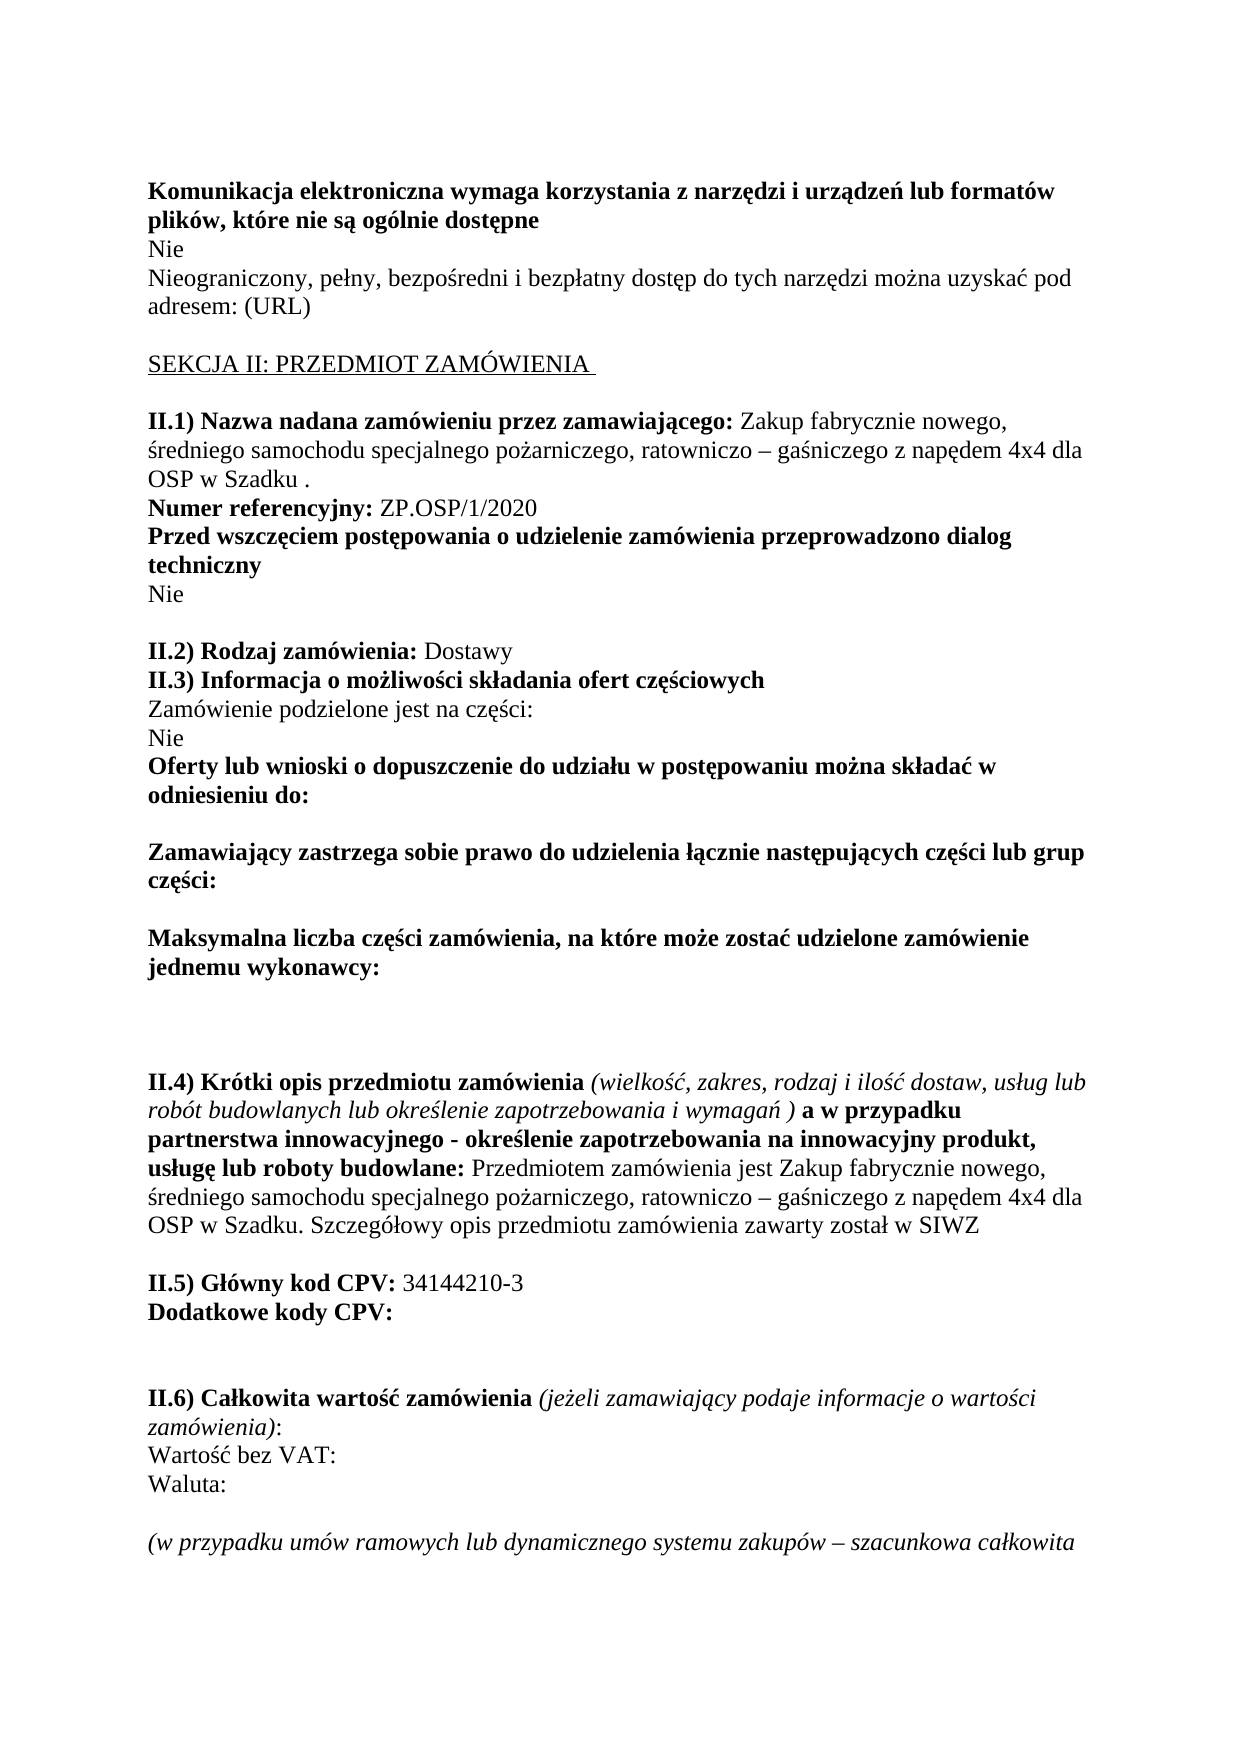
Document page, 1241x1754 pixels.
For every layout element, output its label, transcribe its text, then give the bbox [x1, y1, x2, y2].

text Nie [148, 579, 1093, 608]
text Zamawiający zastrzega sobie prawo do udzielenia łącznie następujących części lub grup części: Maksymalna liczba części zamówienia, na które może zostać udzielone zamówienie jednemu wykonawcy: II.4) Krótki opis przedmiotu zamówienia (wielkość, zakres, rodzaj i ilość dostaw, usług lub robót budowlanych lub określenie zapotrzebowania i wymagań ) a w przypadku partnerstwa innowacyjnego - określenie zapotrzebowania na innowacyjny produkt, usługę lub roboty budowlane: Przedmiotem zamówienia jest Zakup fabrycznie nowego, średniego samochodu specjalnego pożarniczego, ratowniczo – gaśniczego z napędem 4x4 dla OSP w Szadku. Szczegółowy opis przedmiotu zamówienia zawarty został w SIWZ II.5) Główny kod CPV: 34144210-3 Dodatkowe kody CPV: II.6) Całkowita wartość zamówienia (jeżeli zamawiający podaje informacje o wartości zamówienia): Wartość bez VAT: Waluta: [148, 837, 1093, 1498]
text Komunikacja elektroniczna wymaga korzystania z narzędzi i urządzeń lub formatów plików, które nie są ogólnie dostępne [148, 148, 1093, 234]
text Nie Oferty lub wnioski o dopuszczenie do udziału w postępowaniu można składać w odniesieniu do: [148, 723, 1093, 837]
text II.2) Rodzaj zamówienia: Dostawy II.3) Informacja o możliwości składania ofert częściowych Zamówienie podzielone jest na części: [148, 608, 1093, 723]
text II.1) Nazwa nadana zamówieniu przez zamawiającego: Zakup fabrycznie nowego, średniego samochodu specjalnego pożarniczego, ratowniczo – gaśniczego z napędem 4x4 dla OSP w Szadku . Numer referencyjny: ZP.OSP/1/2020 Przed wszczęciem postępowania o udzielenie zamówienia przeprowadzono dialog techniczny [148, 378, 1093, 579]
text Nie Nieograniczony, pełny, bezpośredni i bezpłatny dostęp do tych narzędzi można uzyskać pod adresem: (URL) [148, 234, 1093, 349]
text SEKCJA II: PRZEDMIOT ZAMÓWIENIA [148, 349, 1093, 378]
text (w przypadku umów ramowych lub dynamicznego systemu zakupów – szacunkowa całkowita [148, 1498, 1093, 1556]
